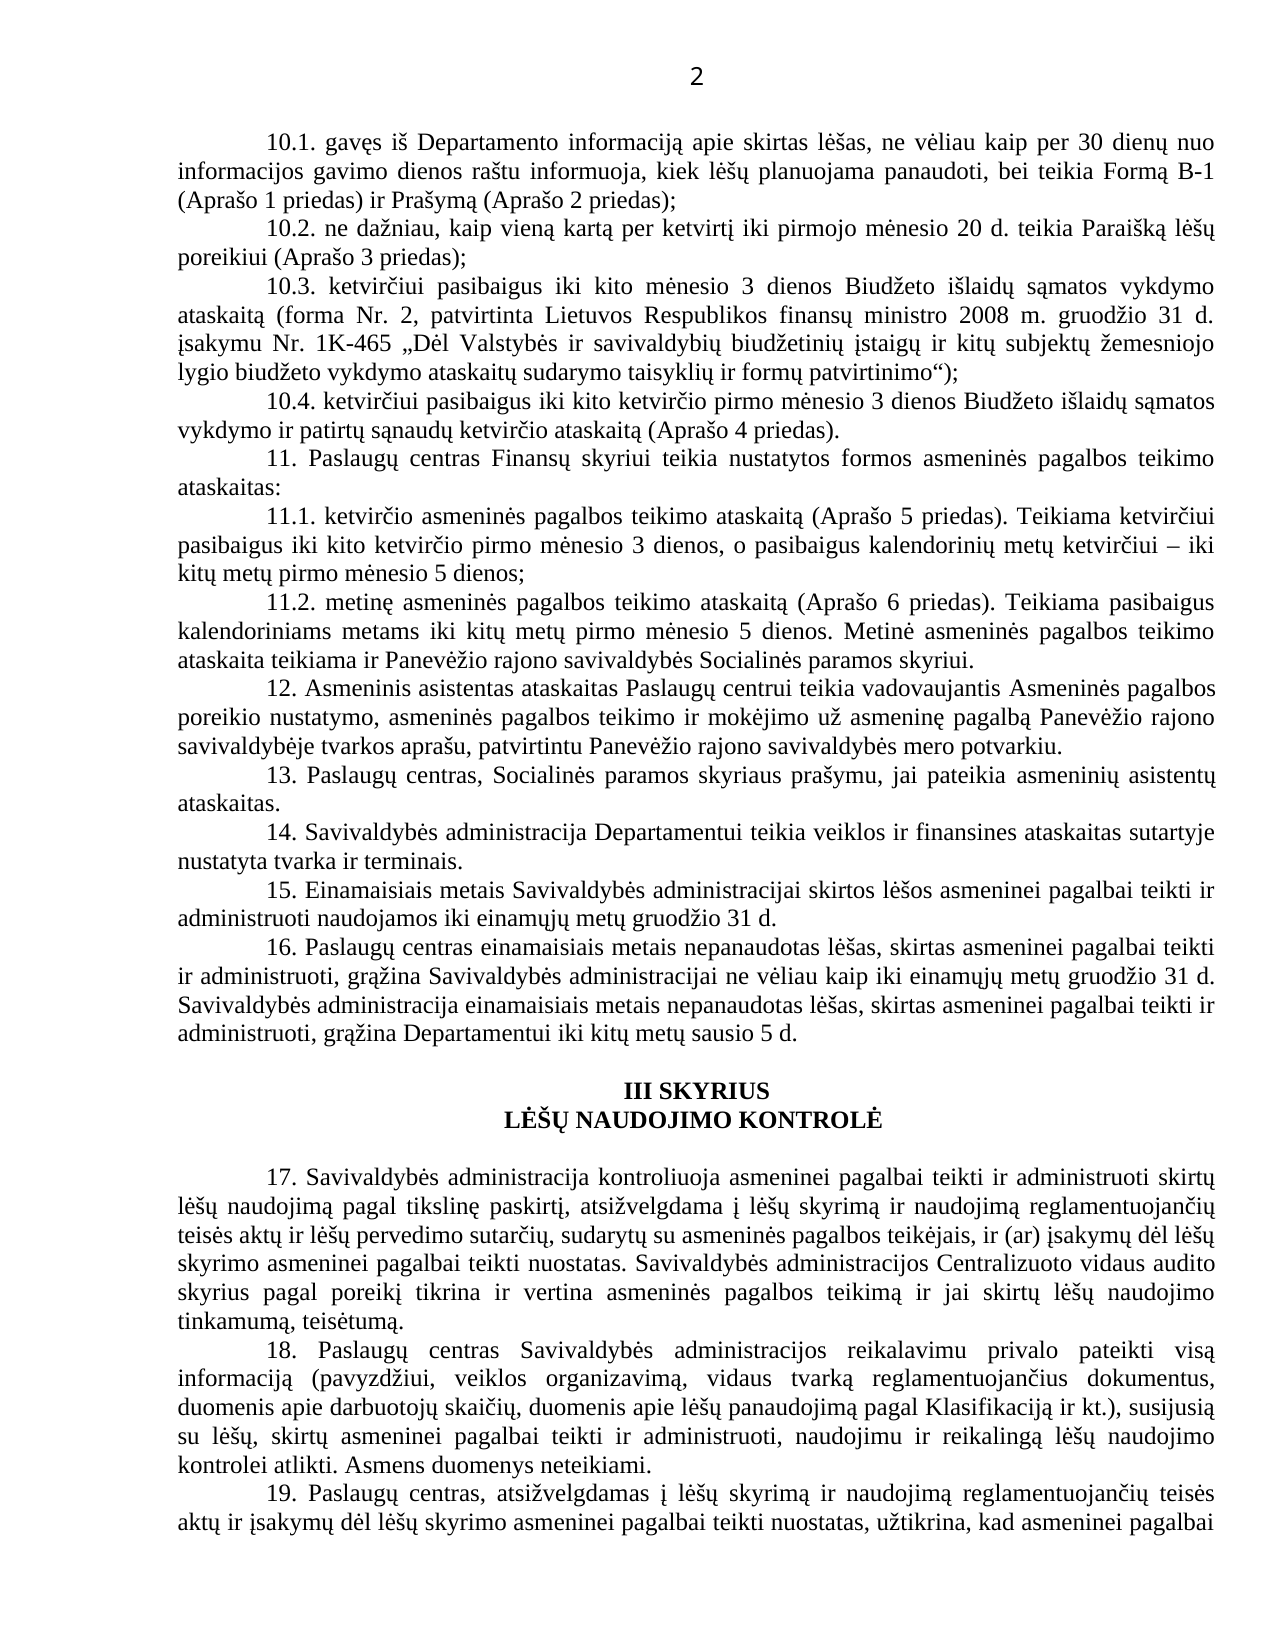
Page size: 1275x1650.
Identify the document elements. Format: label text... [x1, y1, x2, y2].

text 15. Einamaisiais metais Savivaldybės administracijai skirtos lėšos asmeninei pagalbai teikti ir administruoti naudojamos iki einamųjų metų gruodžio 31 d. [177, 875, 1216, 932]
text 10.3. ketvirčiui pasibaigus iki kito mėnesio 3 dienos Biudžeto išlaidų sąmatos vykdymo ataskaitą (forma Nr. 2, patvirtinta Lietuvos Respublikos finansų ministro 2008 m. gruodžio 31 d. įsakymu Nr. 1K-465 „Dėl Valstybės ir savivaldybių biudžetinių įstaigų ir kitų subjektų žemesniojo lygio biudžeto vykdymo ataskaitų sudarymo taisyklių ir formų patvirtinimo“); [177, 271, 1216, 386]
text 10.4. ketvirčiui pasibaigus iki kito ketvirčio pirmo mėnesio 3 dienos Biudžeto išlaidų sąmatos vykdymo ir patirtų sąnaudų ketvirčio ataskaitą (Aprašo 4 priedas). [177, 386, 1216, 443]
text 16. Paslaugų centras einamaisiais metais nepanaudotas lėšas, skirtas asmeninei pagalbai teikti ir administruoti, grąžina Savivaldybės administracijai ne vėliau kaip iki einamųjų metų gruodžio 31 d. Savivaldybės administracija einamaisiais metais nepanaudotas lėšas, skirtas asmeninei pagalbai teikti ir administruoti, grąžina Departamentui iki kitų metų sausio 5 d. [177, 932, 1216, 1047]
text 11.1. ketvirčio asmeninės pagalbos teikimo ataskaitą (Aprašo 5 priedas). Teikiama ketvirčiui pasibaigus iki kito ketvirčio pirmo mėnesio 3 dienos, o pasibaigus kalendorinių metų ketvirčiui – iki kitų metų pirmo mėnesio 5 dienos; [177, 501, 1216, 587]
text 14. Savivaldybės administracija Departamentui teikia veiklos ir finansines ataskaitas sutartyje nustatyta tvarka ir terminais. [177, 817, 1216, 875]
text 19. Paslaugų centras, atsižvelgdamas į lėšų skyrimą ir naudojimą reglamentuojančių teisės aktų ir įsakymų dėl lėšų skyrimo asmeninei pagalbai teikti nuostatas, užtikrina, kad asmeninei pagalbai [177, 1478, 1216, 1536]
text 13. Paslaugų centras, Socialinės paramos skyriaus prašymu, jai pateikia asmeninių asistentų ataskaitas. [177, 760, 1216, 817]
text 10.2. ne dažniau, kaip vieną kartą per ketvirtį iki pirmojo mėnesio 20 d. teikia Paraišką lėšų poreikiui (Aprašo 3 priedas); [177, 213, 1216, 271]
text 18. Paslaugų centras Savivaldybės administracijos reikalavimu privalo pateikti visą informaciją (pavyzdžiui, veiklos organizavimą, vidaus tvarką reglamentuojančius dokumentus, duomenis apie darbuotojų skaičių, duomenis apie lėšų panaudojimą pagal Klasifikaciją ir kt.), susijusią su lėšų, skirtų asmeninei pagalbai teikti ir administruoti, naudojimu ir reikalingą lėšų naudojimo kontrolei atlikti. Asmens duomenys neteikiami. [177, 1335, 1216, 1478]
text 17. Savivaldybės administracija kontroliuoja asmeninei pagalbai teikti ir administruoti skirtų lėšų naudojimą pagal tikslinę paskirtį, atsižvelgdama į lėšų skyrimą ir naudojimą reglamentuojančių teisės aktų ir lėšų pervedimo sutarčių, sudarytų su asmeninės pagalbos teikėjais, ir (ar) įsakymų dėl lėšų skyrimo asmeninei pagalbai teikti nuostatas. Savivaldybės administracijos Centralizuoto vidaus audito skyrius pagal poreikį tikrina ir vertina asmeninės pagalbos teikimą ir jai skirtų lėšų naudojimo tinkamumą, teisėtumą. [177, 1162, 1216, 1335]
text 11. Paslaugų centras Finansų skyriui teikia nustatytos formos asmeninės pagalbos teikimo ataskaitas: [177, 443, 1216, 501]
text 11.2. metinę asmeninės pagalbos teikimo ataskaitą (Aprašo 6 priedas). Teikiama pasibaigus kalendoriniams metams iki kitų metų pirmo mėnesio 5 dienos. Metinė asmeninės pagalbos teikimo ataskaita teikiama ir Panevėžio rajono savivaldybės Socialinės paramos skyriui. [177, 587, 1216, 673]
text 10.1. gavęs iš Departamento informaciją apie skirtas lėšas, ne vėliau kaip per 30 dienų nuo informacijos gavimo dienos raštu informuoja, kiek lėšų planuojama panaudoti, bei teikia Formą B-1 (Aprašo 1 priedas) ir Prašymą (Aprašo 2 priedas); [177, 127, 1216, 213]
text LĖŠŲ NAUDOJIMO KONTROLĖ [177, 1105, 1216, 1133]
text III SKYRIUS [177, 1076, 1216, 1105]
text 12. Asmeninis asistentas ataskaitas Paslaugų centrui teikia vadovaujantis Asmeninės pagalbos poreikio nustatymo, asmeninės pagalbos teikimo ir mokėjimo už asmeninę pagalbą Panevėžio rajono savivaldybėje tvarkos aprašu, patvirtintu Panevėžio rajono savivaldybės mero potvarkiu. [177, 673, 1216, 760]
